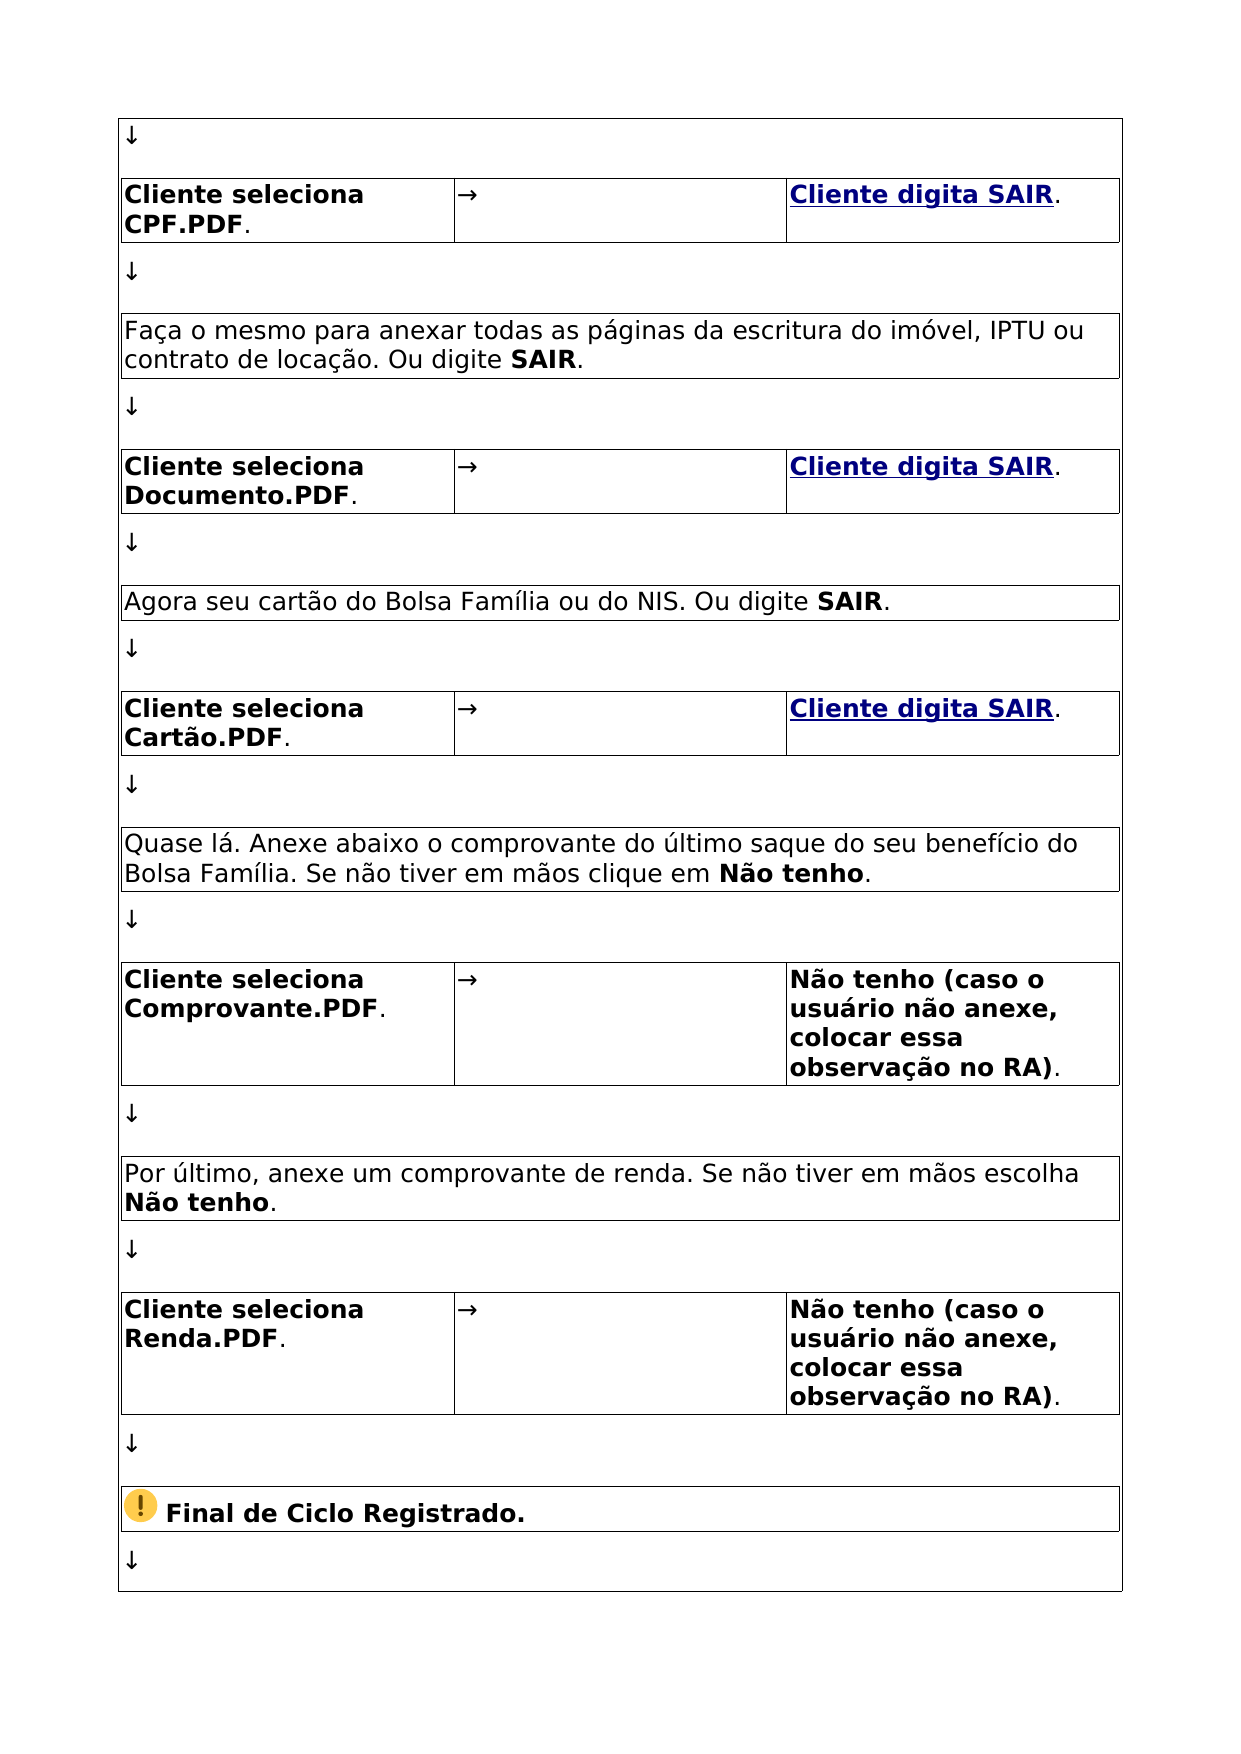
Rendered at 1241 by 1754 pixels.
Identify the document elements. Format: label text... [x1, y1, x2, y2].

table_header Cliente digita SAIR. [787, 450, 1119, 513]
table_header Cliente seleciona Comprovante.PDF. [122, 963, 454, 1085]
table_header Cliente seleciona CPF.PDF. [122, 179, 454, 242]
table_header Não tenho (caso o usuário não anexe, colocar essa observação no RA). [787, 963, 1119, 1085]
table_header → [455, 179, 786, 242]
table_header Agora seu cartão do Bolsa Família ou do NIS. Ou digite SAIR. [122, 586, 1119, 619]
table_header Cliente digita SAIR. [787, 179, 1119, 242]
table_header Cliente seleciona Cartão.PDF. [122, 692, 454, 755]
table_header Cliente digita SAIR. [787, 692, 1119, 755]
table_header Cliente seleciona Documento.PDF. [122, 450, 454, 513]
table_header → [455, 1293, 786, 1414]
table_header Não tenho (caso o usuário não anexe, colocar essa observação no RA). [787, 1293, 1119, 1414]
table_header ↓ ↓ ↓ ↓ ↓ ↓ ↓ ↓ ↓ ↓ ↓ [119, 119, 1122, 1591]
table_header Cliente seleciona Renda.PDF. [122, 1293, 454, 1414]
table_header Por último, anexe um comprovante de renda. Se não tiver em mãos escolha Não tenho. [122, 1157, 1119, 1220]
table_header Quase lá. Anexe abaixo o comprovante do último saque do seu benefício do Bolsa Família. Se não tiver em mãos clique em Não tenho. [122, 828, 1119, 891]
table_header → [455, 692, 786, 755]
table_header → [455, 450, 786, 513]
table_header Faça o mesmo para anexar todas as páginas da escritura do imóvel, IPTU ou contrato de locação. Ou digite SAIR. [122, 314, 1119, 377]
table_header → [455, 963, 786, 1085]
table_header Final de Ciclo Registrado. [122, 1487, 1119, 1531]
